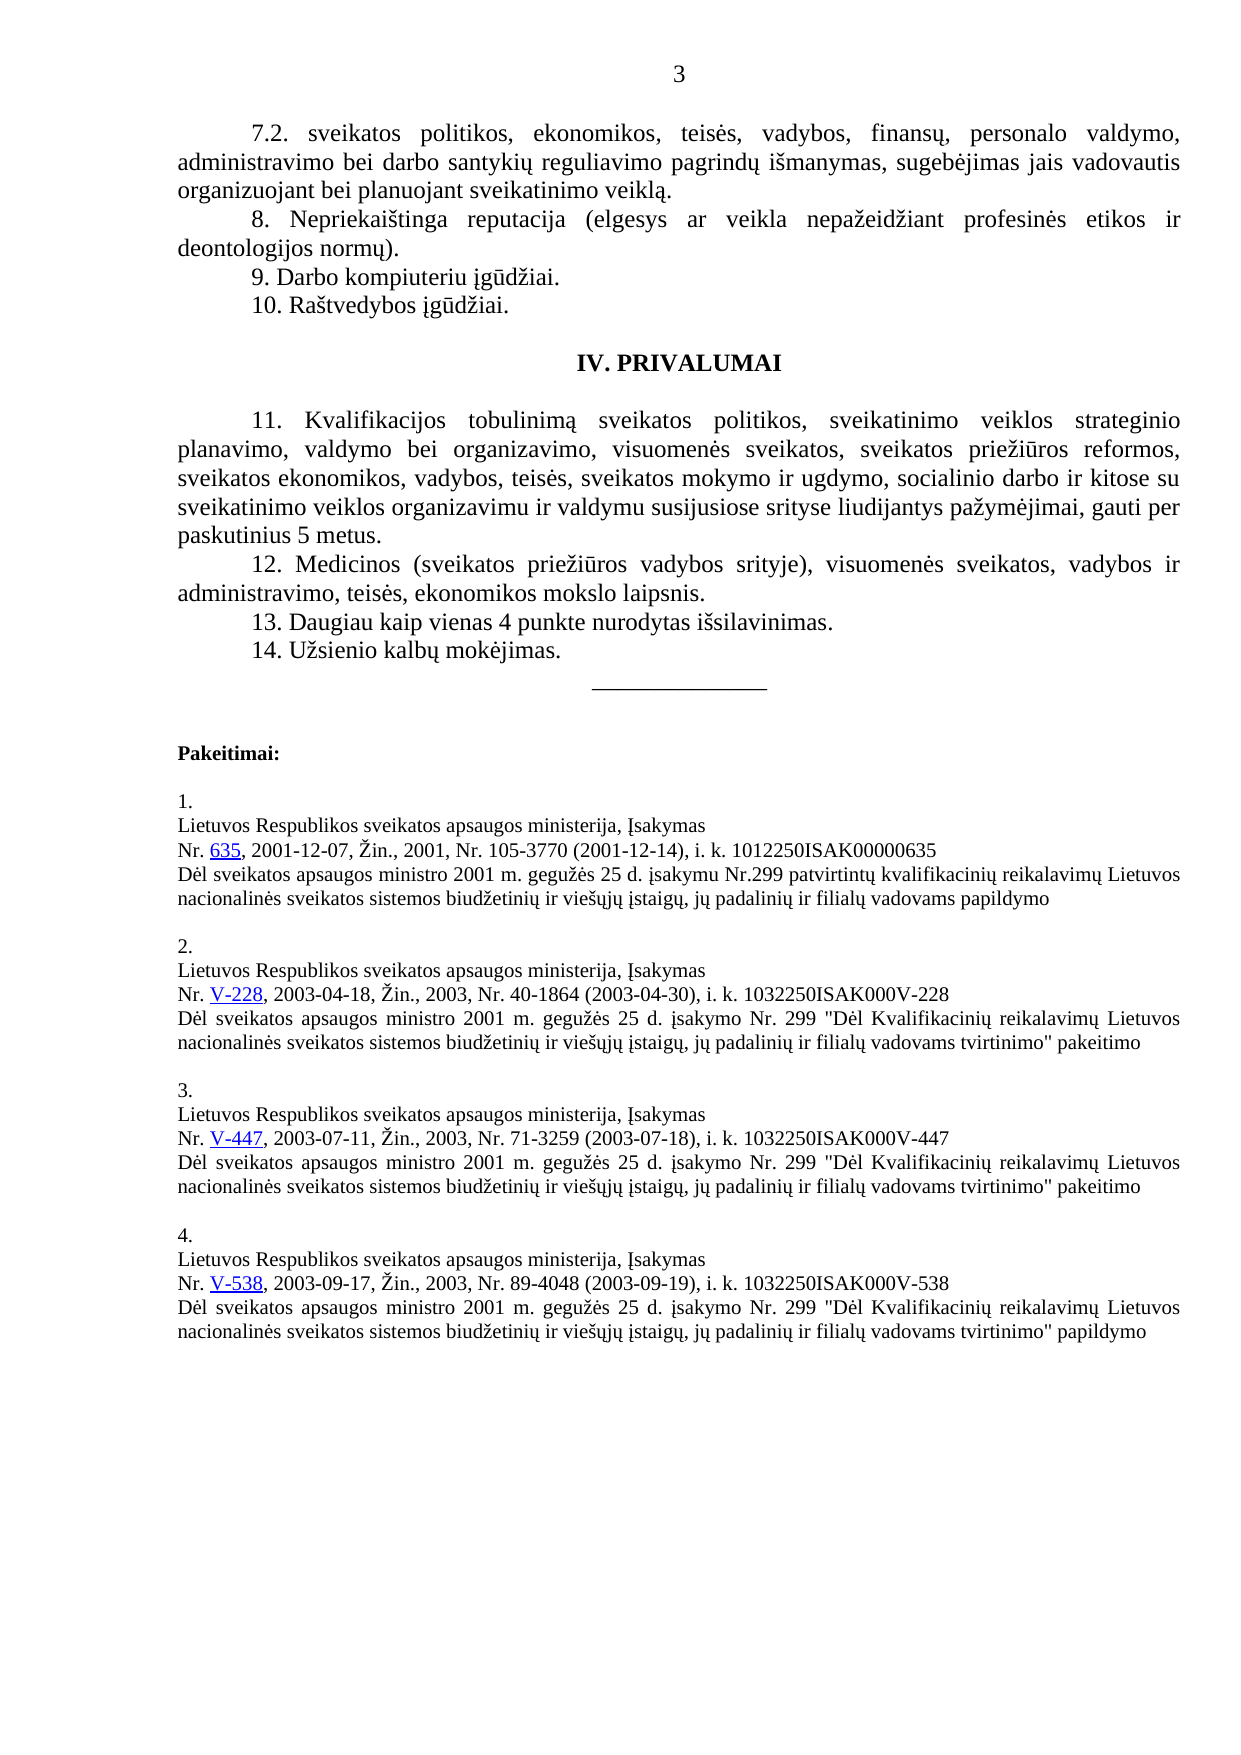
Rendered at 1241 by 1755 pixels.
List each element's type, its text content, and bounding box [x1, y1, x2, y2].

text 14. Užsienio kalbų mokėjimas. [177, 636, 1181, 664]
text IV. Privalumai [177, 348, 1181, 377]
text Dėl sveikatos apsaugos ministro 2001 m. gegužės 25 d. įsakymo Nr. 299 "Dėl Kvalifikacinių reikalavimų Lietuvos nacionalinės sveikatos sistemos biudžetinių ir viešųjų įstaigų, jų padalinių ir filialų vadovams tvirtinimo" pakeitimo [177, 1150, 1181, 1198]
text 9. Darbo kompiuteriu įgūdžiai. [177, 262, 1181, 291]
text 13. Daugiau kaip vienas 4 punkte nurodytas išsilavinimas. [177, 607, 1181, 636]
text 4. [177, 1222, 1181, 1247]
text Nr. V-538, 2003-09-17, Žin., 2003, Nr. 89-4048 (2003-09-19), i. k. 1032250ISAK000V-538 [177, 1271, 1181, 1295]
text Nr. V-447, 2003-07-11, Žin., 2003, Nr. 71-3259 (2003-07-18), i. k. 1032250ISAK000V-447 [177, 1126, 1181, 1150]
text 8. Nepriekaištinga reputacija (elgesys ar veikla nepažeidžiant profesinės etikos ir deontologijos normų). [177, 204, 1181, 262]
text 2. [177, 934, 1181, 958]
text 12. Medicinos (sveikatos priežiūros vadybos srityje), visuomenės sveikatos, vadybos ir administravimo, teisės, ekonomikos mokslo laipsnis. [177, 549, 1181, 607]
text Nr. V-228, 2003-04-18, Žin., 2003, Nr. 40-1864 (2003-04-30), i. k. 1032250ISAK000V-228 [177, 982, 1181, 1006]
text 10. Raštvedybos įgūdžiai. [177, 291, 1181, 319]
text 11. Kvalifikacijos tobulinimą sveikatos politikos, sveikatinimo veiklos strateginio planavimo, valdymo bei organizavimo, visuomenės sveikatos, sveikatos priežiūros reformos, sveikatos ekonomikos, vadybos, teisės, sveikatos mokymo ir ugdymo, socialinio darbo ir kitose su sveikatinimo veiklos organizavimu ir valdymu susijusiose srityse liudijantys pažymėjimai, gauti per paskutinius 5 metus. [177, 406, 1181, 549]
text Dėl sveikatos apsaugos ministro 2001 m. gegužės 25 d. įsakymu Nr.299 patvirtintų kvalifikacinių reikalavimų Lietuvos nacionalinės sveikatos sistemos biudžetinių ir viešųjų įstaigų, jų padalinių ir filialų vadovams papildymo [177, 862, 1181, 910]
text ______________ [177, 664, 1181, 693]
text 1. [177, 789, 1181, 813]
text 3. [177, 1078, 1181, 1102]
text Nr. 635, 2001-12-07, Žin., 2001, Nr. 105-3770 (2001-12-14), i. k. 1012250ISAK00000635 [177, 837, 1181, 862]
text 7.2. sveikatos politikos, ekonomikos, teisės, vadybos, finansų, personalo valdymo, administravimo bei darbo santykių reguliavimo pagrindų išmanymas, sugebėjimas jais vadovautis organizuojant bei planuojant sveikatinimo veiklą. [177, 118, 1181, 204]
text Dėl sveikatos apsaugos ministro 2001 m. gegužės 25 d. įsakymo Nr. 299 "Dėl Kvalifikacinių reikalavimų Lietuvos nacionalinės sveikatos sistemos biudžetinių ir viešųjų įstaigų, jų padalinių ir filialų vadovams tvirtinimo" papildymo [177, 1295, 1181, 1343]
text Lietuvos Respublikos sveikatos apsaugos ministerija, Įsakymas [177, 1102, 1181, 1126]
text Dėl sveikatos apsaugos ministro 2001 m. gegužės 25 d. įsakymo Nr. 299 "Dėl Kvalifikacinių reikalavimų Lietuvos nacionalinės sveikatos sistemos biudžetinių ir viešųjų įstaigų, jų padalinių ir filialų vadovams tvirtinimo" pakeitimo [177, 1006, 1181, 1054]
text Lietuvos Respublikos sveikatos apsaugos ministerija, Įsakymas [177, 1247, 1181, 1271]
text Pakeitimai: [177, 741, 1181, 765]
text Lietuvos Respublikos sveikatos apsaugos ministerija, Įsakymas [177, 958, 1181, 982]
text Lietuvos Respublikos sveikatos apsaugos ministerija, Įsakymas [177, 813, 1181, 837]
